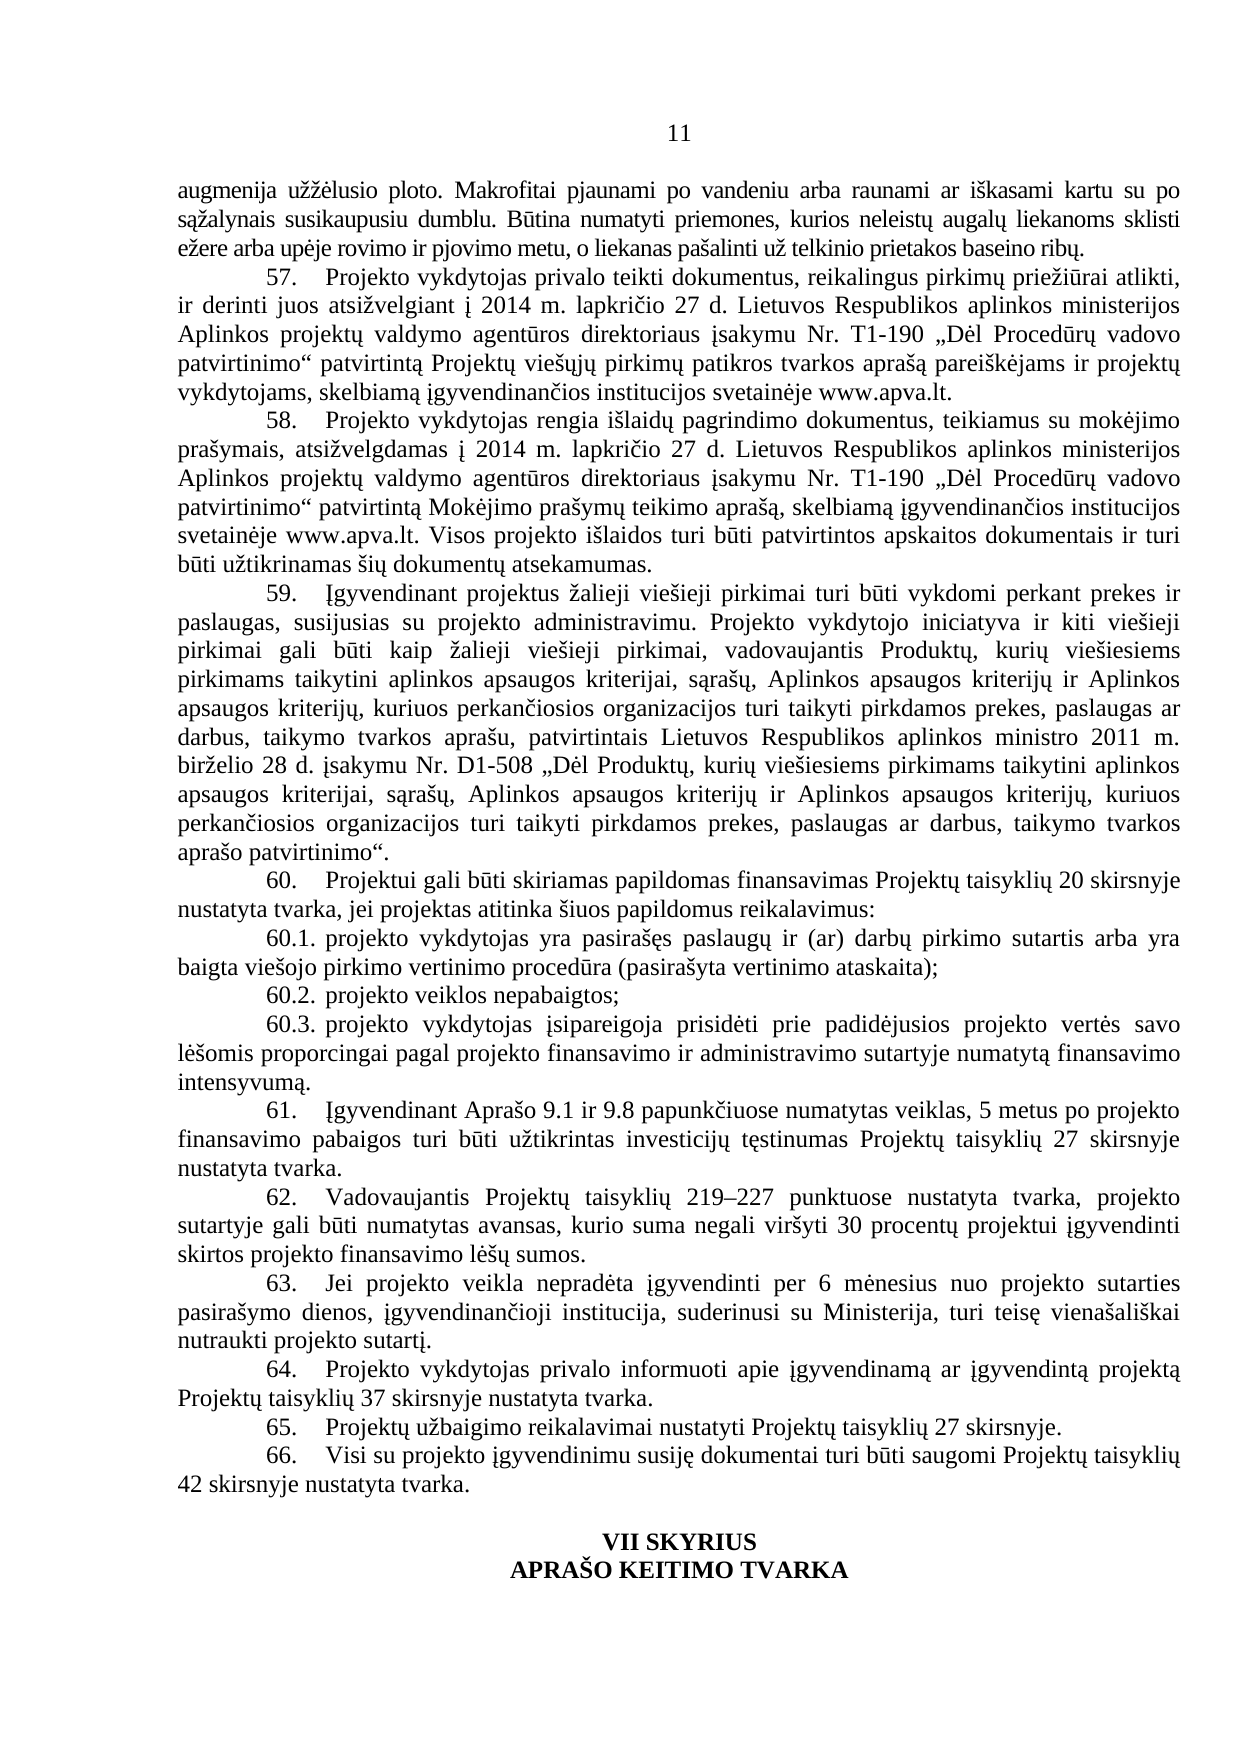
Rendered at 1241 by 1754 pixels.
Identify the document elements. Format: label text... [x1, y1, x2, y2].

text 66. Visi su projekto įgyvendinimu susiję dokumentai turi būti saugomi Projektų taisyklių 42 skirsnyje nustatyta tvarka. [177, 1441, 1181, 1498]
text 59. Įgyvendinant projektus žalieji viešieji pirkimai turi būti vykdomi perkant prekes ir paslaugas, susijusias su projekto administravimu. Projekto vykdytojo iniciatyva ir kiti viešieji pirkimai gali būti kaip žalieji viešieji pirkimai, vadovaujantis Produktų, kurių viešiesiems pirkimams taikytini aplinkos apsaugos kriterijai, sąrašų, Aplinkos apsaugos kriterijų ir Aplinkos apsaugos kriterijų, kuriuos perkančiosios organizacijos turi taikyti pirkdamos prekes, paslaugas ar darbus, taikymo tvarkos aprašu, patvirtintais Lietuvos Respublikos aplinkos ministro 2011 m. birželio 28 d. įsakymu Nr. D1-508 „Dėl Produktų, kurių viešiesiems pirkimams taikytini aplinkos apsaugos kriterijai, sąrašų, Aplinkos apsaugos kriterijų ir Aplinkos apsaugos kriterijų, kuriuos perkančiosios organizacijos turi taikyti pirkdamos prekes, paslaugas ar darbus, taikymo tvarkos aprašo patvirtinimo“. [177, 578, 1181, 866]
text 60.2. projekto veiklos nepabaigtos; [177, 981, 1181, 1009]
text 60.3. projekto vykdytojas įsipareigoja prisidėti prie padidėjusios projekto vertės savo lėšomis proporcingai pagal projekto finansavimo ir administravimo sutartyje numatytą finansavimo intensyvumą. [177, 1009, 1181, 1096]
text 60.1. projekto vykdytojas yra pasirašęs paslaugų ir (ar) darbų pirkimo sutartis arba yra baigta viešojo pirkimo vertinimo procedūra (pasirašyta vertinimo ataskaita); [177, 923, 1181, 981]
text VII SKYRIUS [177, 1527, 1181, 1556]
text 62. Vadovaujantis Projektų taisyklių 219–227 punktuose nustatyta tvarka, projekto sutartyje gali būti numatytas avansas, kurio suma negali viršyti 30 procentų projektui įgyvendinti skirtos projekto finansavimo lėšų sumos. [177, 1182, 1181, 1268]
text 64. Projekto vykdytojas privalo informuoti apie įgyvendinamą ar įgyvendintą projektą Projektų taisyklių 37 skirsnyje nustatyta tvarka. [177, 1354, 1181, 1412]
text APRAŠO KEITIMO TVARKA [177, 1556, 1181, 1584]
text 65. Projektų užbaigimo reikalavimai nustatyti Projektų taisyklių 27 skirsnyje. [177, 1412, 1181, 1441]
text 63. Jei projekto veikla nepradėta įgyvendinti per 6 mėnesius nuo projekto sutarties pasirašymo dienos, įgyvendinančioji institucija, suderinusi su Ministerija, turi teisę vienašališkai nutraukti projekto sutartį. [177, 1268, 1181, 1354]
text 60. Projektui gali būti skiriamas papildomas finansavimas Projektų taisyklių 20 skirsnyje nustatyta tvarka, jei projektas atitinka šiuos papildomus reikalavimus: [177, 866, 1181, 923]
text 58. Projekto vykdytojas rengia išlaidų pagrindimo dokumentus, teikiamus su mokėjimo prašymais, atsižvelgdamas į 2014 m. lapkričio 27 d. Lietuvos Respublikos aplinkos ministerijos Aplinkos projektų valdymo agentūros direktoriaus įsakymu Nr. T1-190 „Dėl Procedūrų vadovo patvirtinimo“ patvirtintą Mokėjimo prašymų teikimo aprašą, skelbiamą įgyvendinančios institucijos svetainėje www.apva.lt. Visos projekto išlaidos turi būti patvirtintos apskaitos dokumentais ir turi būti užtikrinamas šių dokumentų atsekamumas. [177, 406, 1181, 578]
text augmenija užžėlusio ploto. Makrofitai pjaunami po vandeniu arba raunami ar iškasami kartu su po sąžalynais susikaupusiu dumblu. Būtina numatyti priemones, kurios neleistų augalų liekanoms sklisti ežere arba upėje rovimo ir pjovimo metu, o liekanas pašalinti už telkinio prietakos baseino ribų. [177, 176, 1181, 262]
text 57. Projekto vykdytojas privalo teikti dokumentus, reikalingus pirkimų priežiūrai atlikti, ir derinti juos atsižvelgiant į 2014 m. lapkričio 27 d. Lietuvos Respublikos aplinkos ministerijos Aplinkos projektų valdymo agentūros direktoriaus įsakymu Nr. T1-190 „Dėl Procedūrų vadovo patvirtinimo“ patvirtintą Projektų viešųjų pirkimų patikros tvarkos aprašą pareiškėjams ir projektų vykdytojams, skelbiamą įgyvendinančios institucijos svetainėje www.apva.lt. [177, 262, 1181, 406]
text 61. Įgyvendinant Aprašo 9.1 ir 9.8 papunkčiuose numatytas veiklas, 5 metus po projekto finansavimo pabaigos turi būti užtikrintas investicijų tęstinumas Projektų taisyklių 27 skirsnyje nustatyta tvarka. [177, 1096, 1181, 1182]
